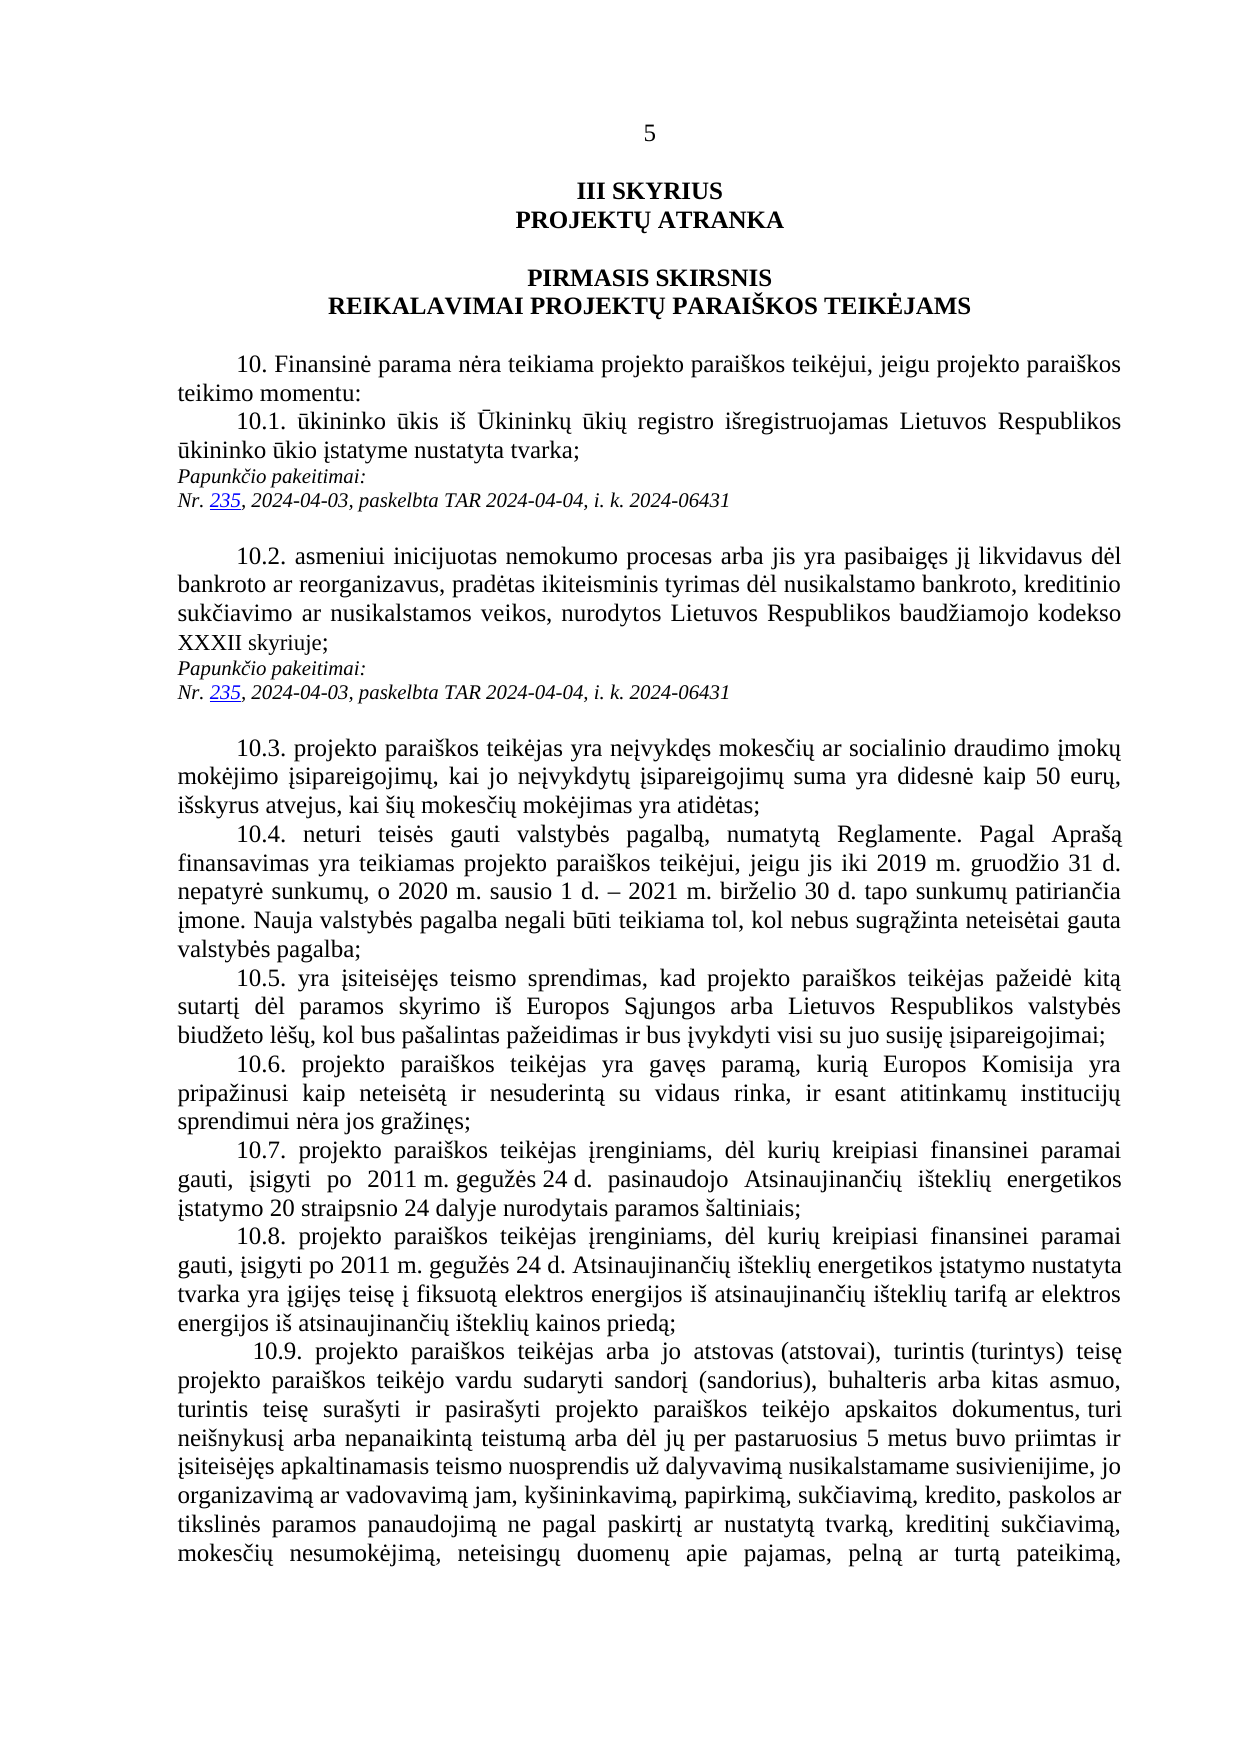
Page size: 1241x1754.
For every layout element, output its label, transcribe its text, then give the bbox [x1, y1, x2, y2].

text PROJEKTŲ ATRANKA [177, 205, 1122, 234]
text 10.1. ūkininko ūkis iš Ūkininkų ūkių registro išregistruojamas Lietuvos Respublikos ūkininko ūkio įstatyme nustatyta tvarka; [177, 406, 1122, 464]
text 10.3. projekto paraiškos teikėjas yra neįvykdęs mokesčių ar socialinio draudimo įmokų mokėjimo įsipareigojimų, kai jo neįvykdytų įsipareigojimų suma yra didesnė kaip 50 eurų, išskyrus atvejus, kai šių mokesčių mokėjimas yra atidėtas; [177, 733, 1122, 819]
text 10.9. projekto paraiškos teikėjas arba jo atstovas (atstovai), turintis (turintys) teisę projekto paraiškos teikėjo vardu sudaryti sandorį (sandorius), buhalteris arba kitas asmuo, turintis teisę surašyti ir pasirašyti projekto paraiškos teikėjo apskaitos dokumentus, turi neišnykusį arba nepanaikintą teistumą arba dėl jų per pastaruosius 5 metus buvo priimtas ir įsiteisėjęs apkaltinamasis teismo nuosprendis už dalyvavimą nusikalstamame susivienijime, jo organizavimą ar vadovavimą jam, kyšininkavimą, papirkimą, sukčiavimą, kredito, paskolos ar tikslinės paramos panaudojimą ne pagal paskirtį ar nustatytą tvarką, kreditinį sukčiavimą, mokesčių nesumokėjimą, neteisingų duomenų apie pajamas, pelną ar turtą pateikimą, [177, 1336, 1122, 1566]
text PIRMASIS SKIRSNIS [177, 263, 1122, 291]
text 10.5. yra įsiteisėjęs teismo sprendimas, kad projekto paraiškos teikėjas pažeidė kitą sutartį dėl paramos skyrimo iš Europos Sąjungos arba Lietuvos Respublikos valstybės biudžeto lėšų, kol bus pašalintas pažeidimas ir bus įvykdyti visi su juo susiję įsipareigojimai; [177, 963, 1122, 1049]
text Papunkčio pakeitimai: [177, 656, 1122, 680]
text Nr. 235, 2024-04-03, paskelbta TAR 2024-04-04, i. k. 2024-06431 [177, 680, 1122, 704]
text 10.2. asmeniui inicijuotas nemokumo procesas arba jis yra pasibaigęs jį likvidavus dėl bankroto ar reorganizavus, pradėtas ikiteisminis tyrimas dėl nusikalstamo bankroto, kreditinio sukčiavimo ar nusikalstamos veikos, nurodytos Lietuvos Respublikos baudžiamojo kodekso XXXII skyriuje; [177, 541, 1122, 656]
text Nr. 235, 2024-04-03, paskelbta TAR 2024-04-04, i. k. 2024-06431 [177, 488, 1122, 512]
text III SKYRIUS [177, 176, 1122, 205]
text 10.4. neturi teisės gauti valstybės pagalbą, numatytą Reglamente. Pagal Aprašą finansavimas yra teikiamas projekto paraiškos teikėjui, jeigu jis iki 2019 m. gruodžio 31 d. nepatyrė sunkumų, o 2020 m. sausio 1 d. – 2021 m. birželio 30 d. tapo sunkumų patiriančia įmone. Nauja valstybės pagalba negali būti teikiama tol, kol nebus sugrąžinta neteisėtai gauta valstybės pagalba; [177, 819, 1122, 963]
text Papunkčio pakeitimai: [177, 464, 1122, 488]
text 10. Finansinė parama nėra teikiama projekto paraiškos teikėjui, jeigu projekto paraiškos teikimo momentu: [177, 349, 1122, 406]
text REIKALAVIMAI PROJEKTŲ PARAIŠKOS TEIKĖJAMS [177, 291, 1122, 320]
text 10.8. projekto paraiškos teikėjas įrenginiams, dėl kurių kreipiasi finansinei paramai gauti, įsigyti po 2011 m. gegužės 24 d. Atsinaujinančių išteklių energetikos įstatymo nustatyta tvarka yra įgijęs teisę į fiksuotą elektros energijos iš atsinaujinančių išteklių tarifą ar elektros energijos iš atsinaujinančių išteklių kainos priedą; [177, 1221, 1122, 1336]
text 10.7. projekto paraiškos teikėjas įrenginiams, dėl kurių kreipiasi finansinei paramai gauti, įsigyti po 2011 m. gegužės 24 d. pasinaudojo Atsinaujinančių išteklių energetikos įstatymo 20 straipsnio 24 dalyje nurodytais paramos šaltiniais; [177, 1135, 1122, 1221]
text 10.6. projekto paraiškos teikėjas yra gavęs paramą, kurią Europos Komisija yra pripažinusi kaip neteisėtą ir nesuderintą su vidaus rinka, ir esant atitinkamų institucijų sprendimui nėra jos gražinęs; [177, 1049, 1122, 1135]
